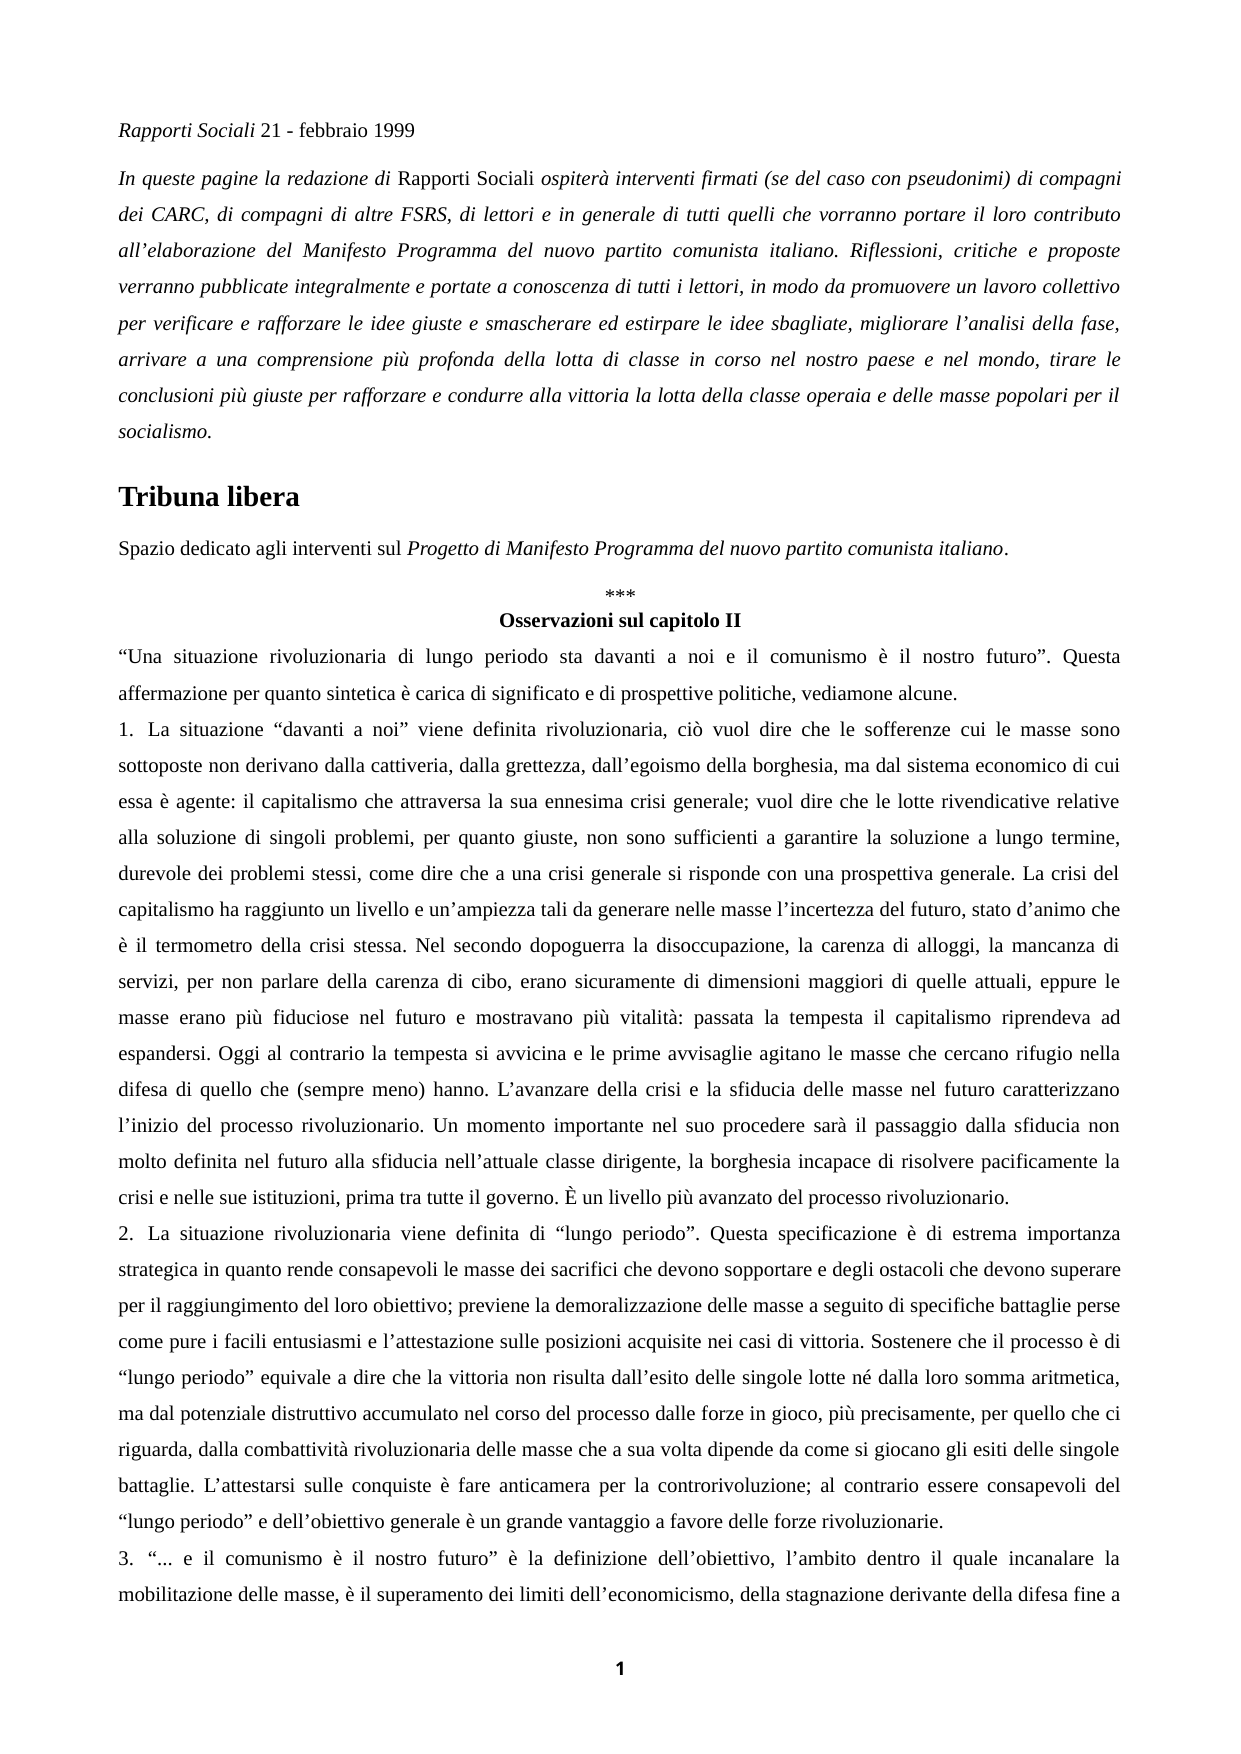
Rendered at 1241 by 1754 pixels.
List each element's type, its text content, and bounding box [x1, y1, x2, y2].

text 2. La situazione rivoluzionaria viene definita di “lungo periodo”. Questa specificazione è di estrema importanza strategica in quanto rende consapevoli le masse dei sacrifici che devono sopportare e degli ostacoli che devono superare per il raggiungimento del loro obiettivo; previene la demoralizzazione delle masse a seguito di specifiche battaglie perse come pure i facili entusiasmi e l’attestazione sulle posizioni acquisite nei casi di vittoria. Sostenere che il processo è di “lungo periodo” equivale a dire che la vittoria non risulta dall’esito delle singole lotte né dalla loro somma aritmetica, ma dal potenziale distruttivo accumulato nel corso del processo dalle forze in gioco, più precisamente, per quello che ci riguarda, dalla combattività rivoluzionaria delle masse che a sua volta dipende da come si giocano gli esiti delle singole battaglie. L’attestarsi sulle conquiste è fare anticamera per la controrivoluzione; al contrario essere consapevoli del “lungo periodo” e dell’obiettivo generale è un grande vantaggio a favore delle forze rivoluzionarie. [118, 1221, 1122, 1533]
text *** [118, 584, 1122, 608]
text Tribuna libera [118, 479, 1122, 512]
text Spazio dedicato agli interventi sul Progetto di Manifesto Programma del nuovo partito comunista italiano. [118, 536, 1122, 560]
text Rapporti Sociali 21 - febbraio 1999 [118, 118, 1122, 142]
text 1. La situazione “davanti a noi” viene definita rivoluzionaria, ciò vuol dire che le sofferenze cui le masse sono sottoposte non derivano dalla cattiveria, dalla grettezza, dall’egoismo della borghesia, ma dal sistema economico di cui essa è agente: il capitalismo che attraversa la sua ennesima crisi generale; vuol dire che le lotte rivendicative relative alla soluzione di singoli problemi, per quanto giuste, non sono sufficienti a garantire la soluzione a lungo termine, durevole dei problemi stessi, come dire che a una crisi generale si risponde con una prospettiva generale. La crisi del capitalismo ha raggiunto un livello e un’ampiezza tali da generare nelle masse l’incertezza del futuro, stato d’animo che è il termometro della crisi stessa. Nel secondo dopoguerra la disoccupazione, la carenza di alloggi, la mancanza di servizi, per non parlare della carenza di cibo, erano sicuramente di dimensioni maggiori di quelle attuali, eppure le masse erano più fiduciose nel futuro e mostravano più vitalità: passata la tempesta il capitalismo riprendeva ad espandersi. Oggi al contrario la tempesta si avvicina e le prime avvisaglie agitano le masse che cercano rifugio nella difesa di quello che (sempre meno) hanno. L’avanzare della crisi e la sfiducia delle masse nel futuro caratterizzano l’inizio del processo rivoluzionario. Un momento importante nel suo procedere sarà il passaggio dalla sfiducia non molto definita nel futuro alla sfiducia nell’attuale classe dirigente, la borghesia incapace di risolvere pacificamente la crisi e nelle sue istituzioni, prima tra tutte il governo. È un livello più avanzato del processo rivoluzionario. [118, 717, 1122, 1209]
text Osservazioni sul capitolo II [118, 608, 1122, 632]
text 3. “... e il comunismo è il nostro futuro” è la definizione dell’obiettivo, l’ambito dentro il quale incanalare la mobilitazione delle masse, è il superamento dei limiti dell’economicismo, della stagnazione derivante della difesa fine a [118, 1546, 1122, 1606]
text In queste pagine la redazione di Rapporti Sociali ospiterà interventi firmati (se del caso con pseudonimi) di compagni dei CARC, di compagni di altre FSRS, di lettori e in generale di tutti quelli che vorranno portare il loro contributo all’elaborazione del Manifesto Programma del nuovo partito comunista italiano. Riflessioni, critiche e proposte verranno pubblicate integralmente e portate a conoscenza di tutti i lettori, in modo da promuovere un lavoro collettivo per verificare e rafforzare le idee giuste e smascherare ed estirpare le idee sbagliate, migliorare l’analisi della fase, arrivare a una comprensione più profonda della lotta di classe in corso nel nostro paese e nel mondo, tirare le conclusioni più giuste per rafforzare e condurre alla vittoria la lotta della classe operaia e delle masse popolari per il socialismo. [118, 166, 1122, 443]
text “Una situazione rivoluzionaria di lungo periodo sta davanti a noi e il comunismo è il nostro futuro”. Questa affermazione per quanto sintetica è carica di significato e di prospettive politiche, vediamone alcune. [118, 644, 1122, 704]
